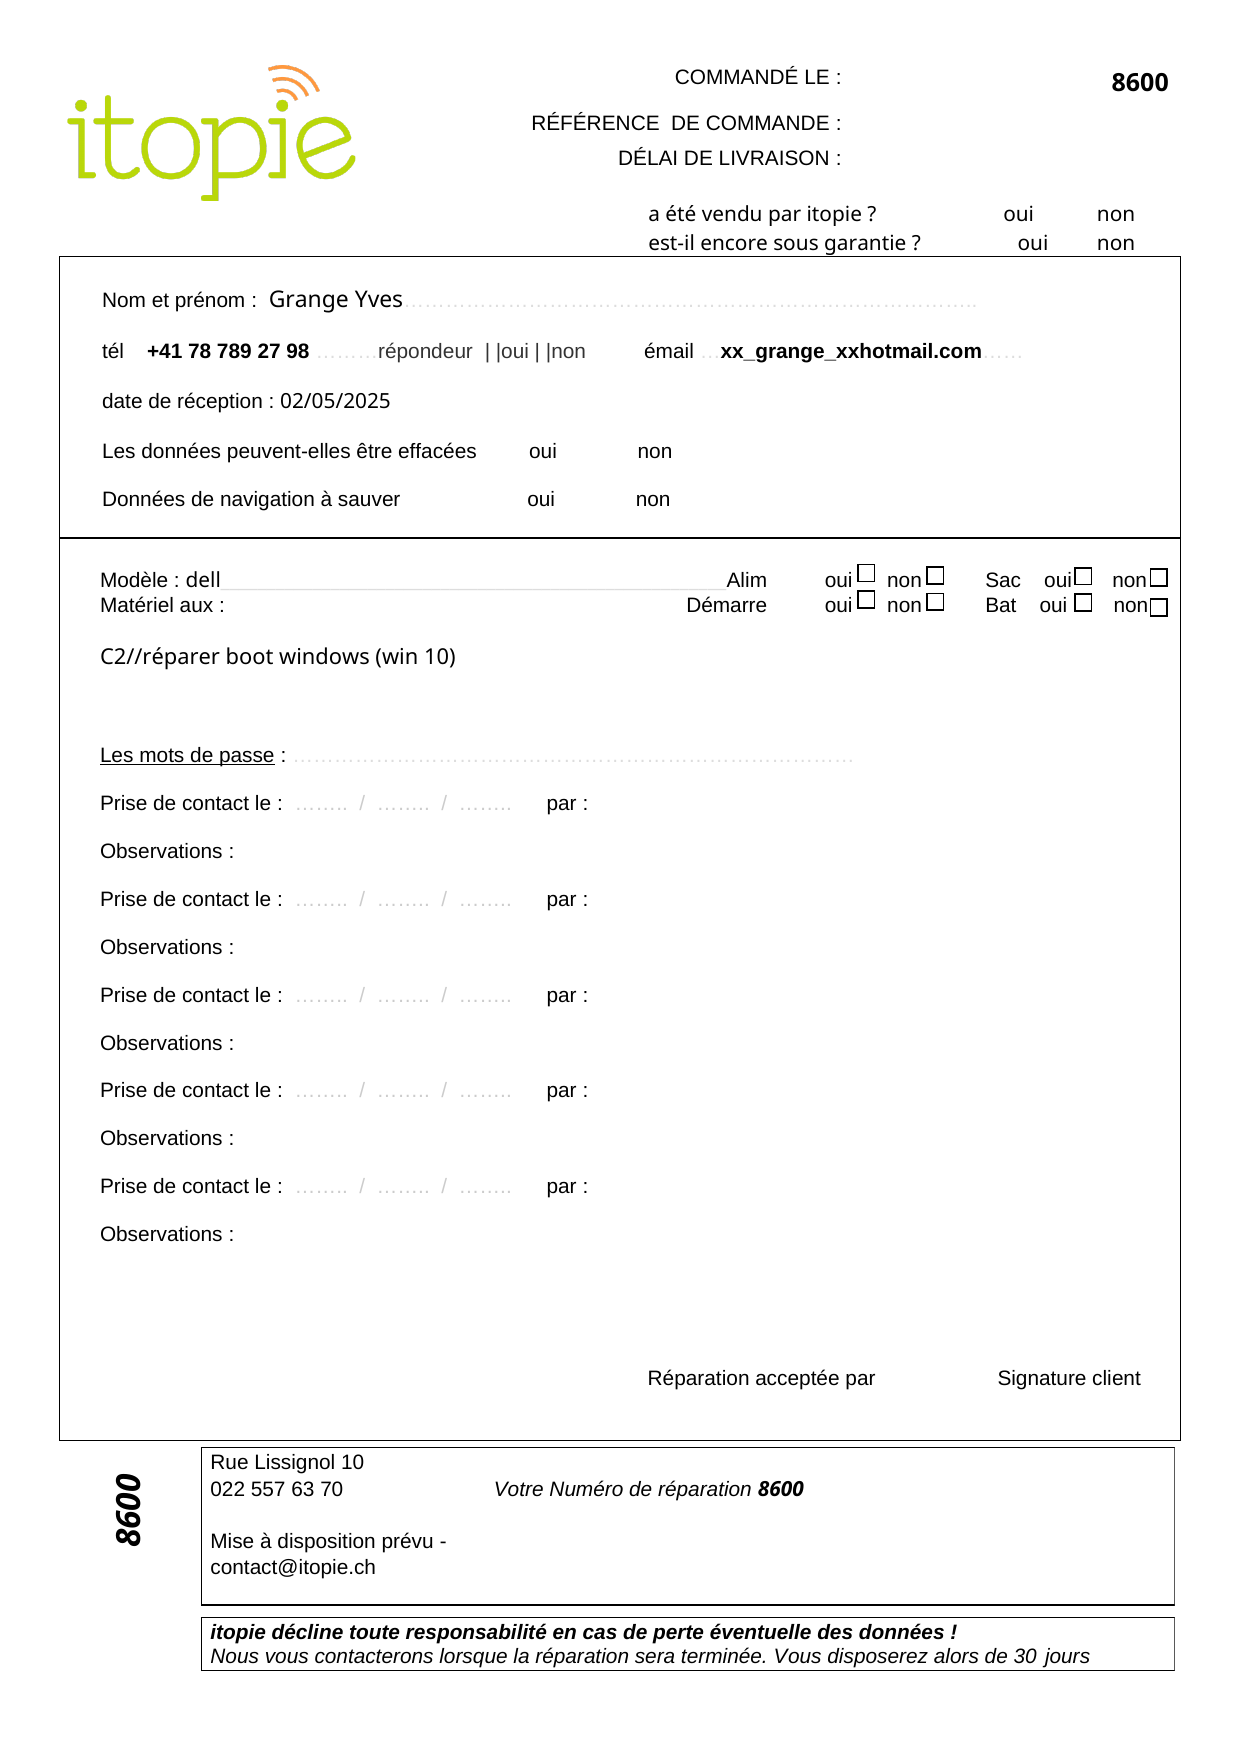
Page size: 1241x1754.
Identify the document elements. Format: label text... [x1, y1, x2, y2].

table_header 8600 [847, 59, 1180, 104]
text Observations : [60, 1123, 1180, 1150]
picture [67, 65, 356, 201]
text Réparation acceptée par Signature client [60, 1363, 1180, 1390]
table_cell RÉFÉRENCE DE COMMANDE : [490, 105, 847, 140]
text Prise de contact le : …….. / …….. / …….. par : [60, 1171, 1180, 1198]
table_header Rue Lissignol 10 022 557 63 70 Votre Numéro de réparation 8600 Mise à disposition prévu - contact@itopie.ch [195, 1441, 1180, 1611]
text Observations : [60, 1219, 1180, 1246]
text Les mots de passe : ……………………………………………………………………… [60, 740, 1180, 767]
text Les données peuvent-elles être effacées oui non [60, 436, 1180, 463]
text C2//réparer boot windows (win 10) [60, 638, 1180, 671]
text Modèle : dell Alim oui non Sac oui non [879, 562, 925, 590]
table_cell [847, 140, 1180, 175]
text Observations : [60, 836, 1180, 863]
table_cell itopie décline toute responsabilité en cas de perte éventuelle des données ! Nous vous contacterons lorsque la réparation sera terminée. Vous disposerez alors de 30 jours [195, 1611, 1180, 1677]
text Matériel aux : Démarre oui non Bat oui non [60, 590, 1180, 617]
text tél +41 78 789 27 98 ………répondeur | |oui | |non émail …xx_grange_xxhotmail.com…… [60, 335, 1180, 362]
text est-il encore sous garantie ? oui non [59, 228, 1181, 256]
table_cell [847, 105, 1180, 140]
text Prise de contact le : …….. / …….. / …….. par : [60, 1075, 1180, 1102]
table_header COMMANDÉ LE : [490, 59, 847, 104]
text Prise de contact le : …….. / …….. / …….. par : [60, 979, 1180, 1006]
table_header 8600 [59, 1441, 195, 1677]
text Prise de contact le : …….. / …….. / …….. par : [60, 883, 1180, 911]
text a été vendu par itopie ? oui non [59, 199, 1181, 228]
text Observations : [60, 1027, 1180, 1054]
text date de réception : 02/05/2025 [60, 383, 1180, 415]
text Prise de contact le : …….. / …….. / …….. par : [60, 788, 1180, 815]
text Modèle : dell Alim oui non Sac oui non [60, 562, 856, 590]
text Observations : [60, 931, 1180, 958]
text Nom et prénom : Grange Yves……………………………………………………………………….. [60, 280, 1180, 314]
text Modèle : dell Alim oui non Sac oui non [948, 562, 1180, 590]
text Données de navigation à sauver oui non [60, 484, 1180, 511]
table_cell DÉLAI DE LIVRAISON : [490, 140, 847, 175]
